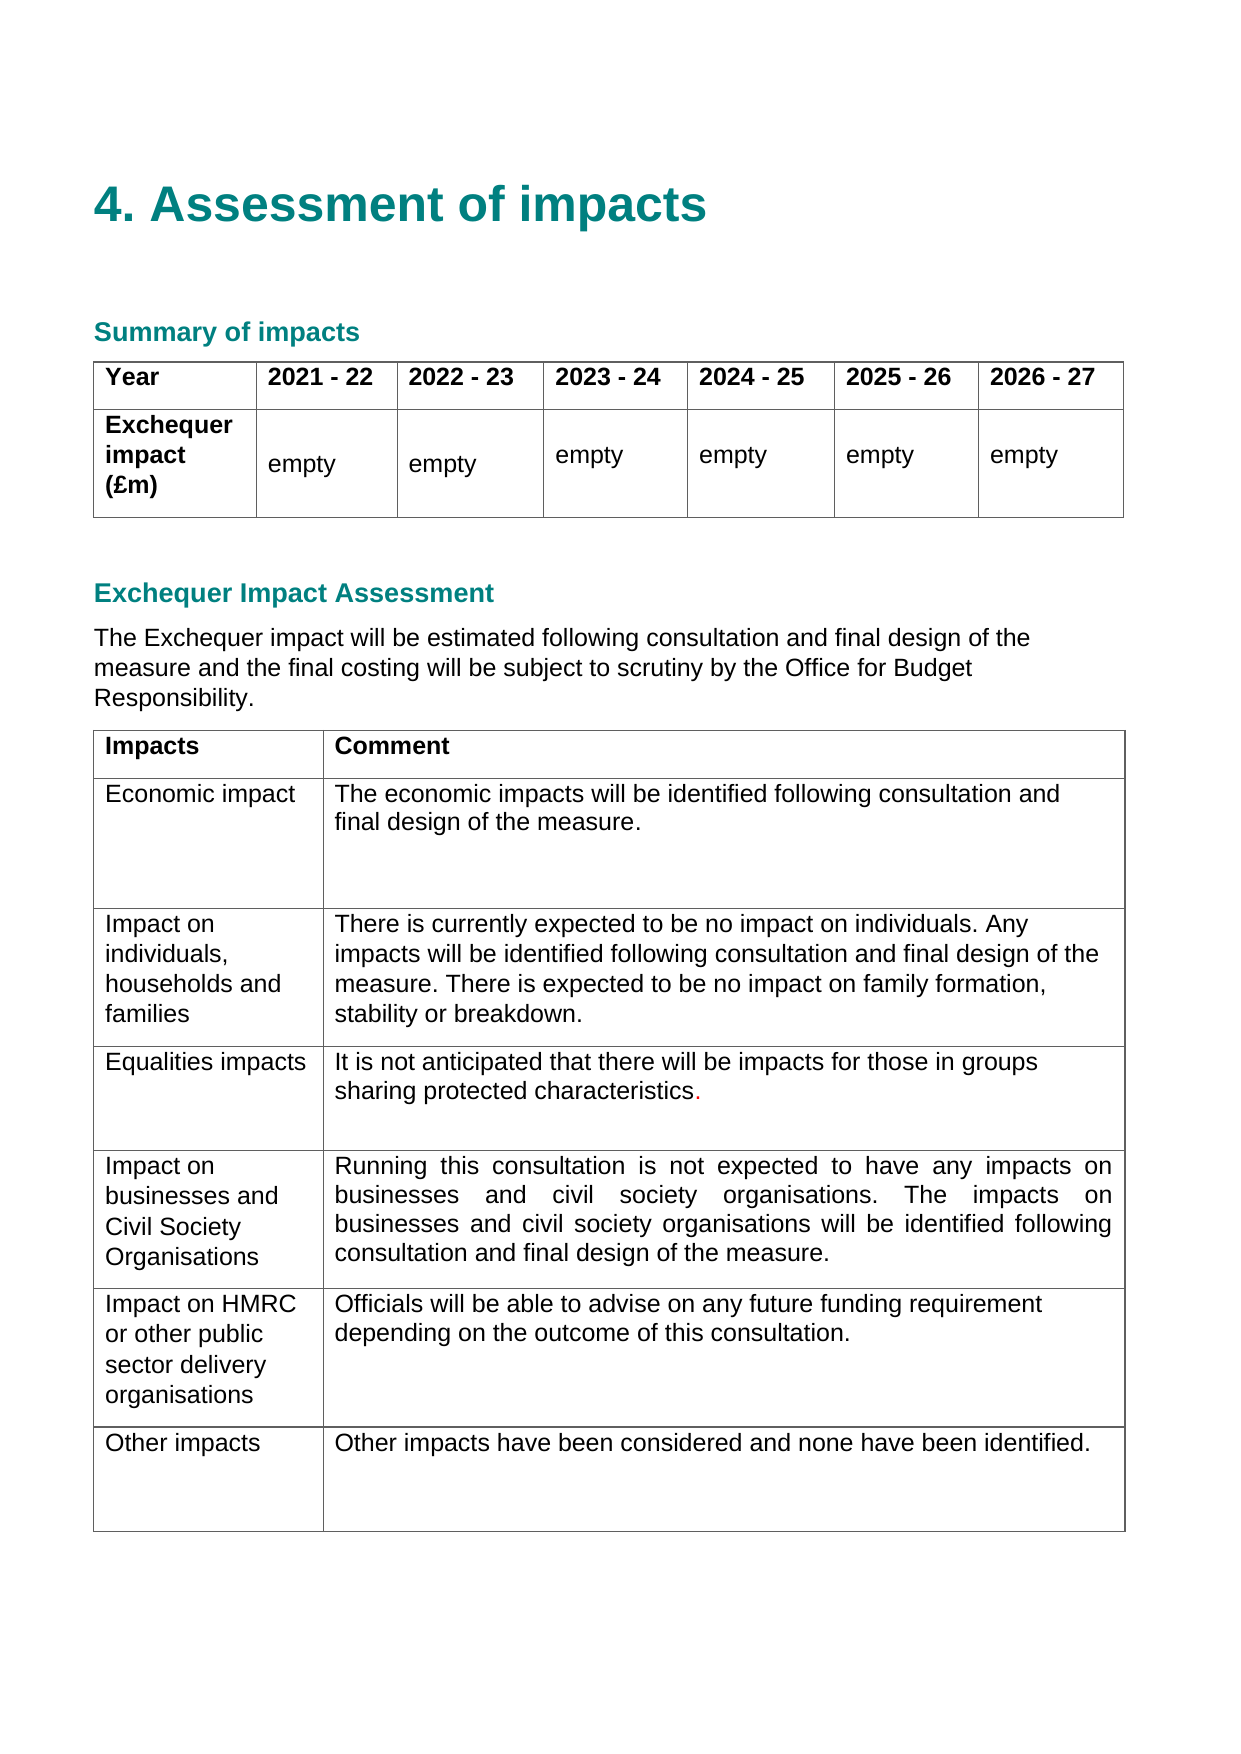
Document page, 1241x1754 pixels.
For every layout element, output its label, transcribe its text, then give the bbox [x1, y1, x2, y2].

table_cell Impact on individuals, households and families [94, 909, 323, 1046]
table_header 2025 - 26 [835, 363, 978, 409]
subtitle 4. Assessment of impacts [94, 174, 1125, 232]
table_header 2021 - 22 [257, 363, 397, 409]
table_cell Equalities impacts [94, 1047, 323, 1150]
table_cell There is currently expected to be no impact on individuals. Any impacts will be identified following consultation and final design of the measure. There is expected to be no impact on family formation, stability or breakdown. [324, 909, 1124, 1046]
table_cell empty [979, 410, 1123, 517]
table_cell It is not anticipated that there will be impacts for those in groups sharing protected characteristics. [324, 1047, 1124, 1150]
table_cell Other impacts have been considered and none have been identified. [324, 1428, 1124, 1531]
table_cell empty [544, 410, 687, 517]
table_header 2022 - 23 [398, 363, 543, 409]
table_header Comment [324, 731, 1124, 778]
table_cell Impact on HMRC or other public sector delivery organisations [94, 1289, 323, 1426]
table_cell Economic impact [94, 779, 323, 908]
table_cell Exchequer impact (£m) [94, 410, 256, 517]
table_cell Other impacts [94, 1428, 323, 1531]
table_header 2026 - 27 [979, 363, 1123, 409]
table_header 2024 - 25 [688, 363, 834, 409]
table_cell empty [688, 410, 834, 517]
table_header 2023 - 24 [544, 363, 687, 409]
subtitle Summary of impacts [94, 316, 1125, 347]
table_cell Running this consultation is not expected to have any impacts on businesses and civil society organisations. The impacts on businesses and civil society organisations will be identified following consultation and final design of the measure. [324, 1151, 1124, 1288]
table_header Impacts [94, 731, 323, 778]
table_cell empty [257, 410, 397, 517]
table_cell empty [835, 410, 978, 517]
table_cell The economic impacts will be identified following consultation and final design of the measure. [324, 779, 1124, 908]
table_cell Officials will be able to advise on any future funding requirement depending on the outcome of this consultation. [324, 1289, 1124, 1426]
text The Exchequer impact will be estimated following consultation and final design of the measure and the final costing will be subject to scrutiny by the Office for Budget Responsibility. [94, 623, 1125, 712]
subtitle Exchequer Impact Assessment [94, 577, 1125, 609]
table_cell empty [398, 410, 543, 517]
table_cell Impact on businesses and Civil Society Organisations [94, 1151, 323, 1288]
table_header Year [94, 363, 256, 409]
